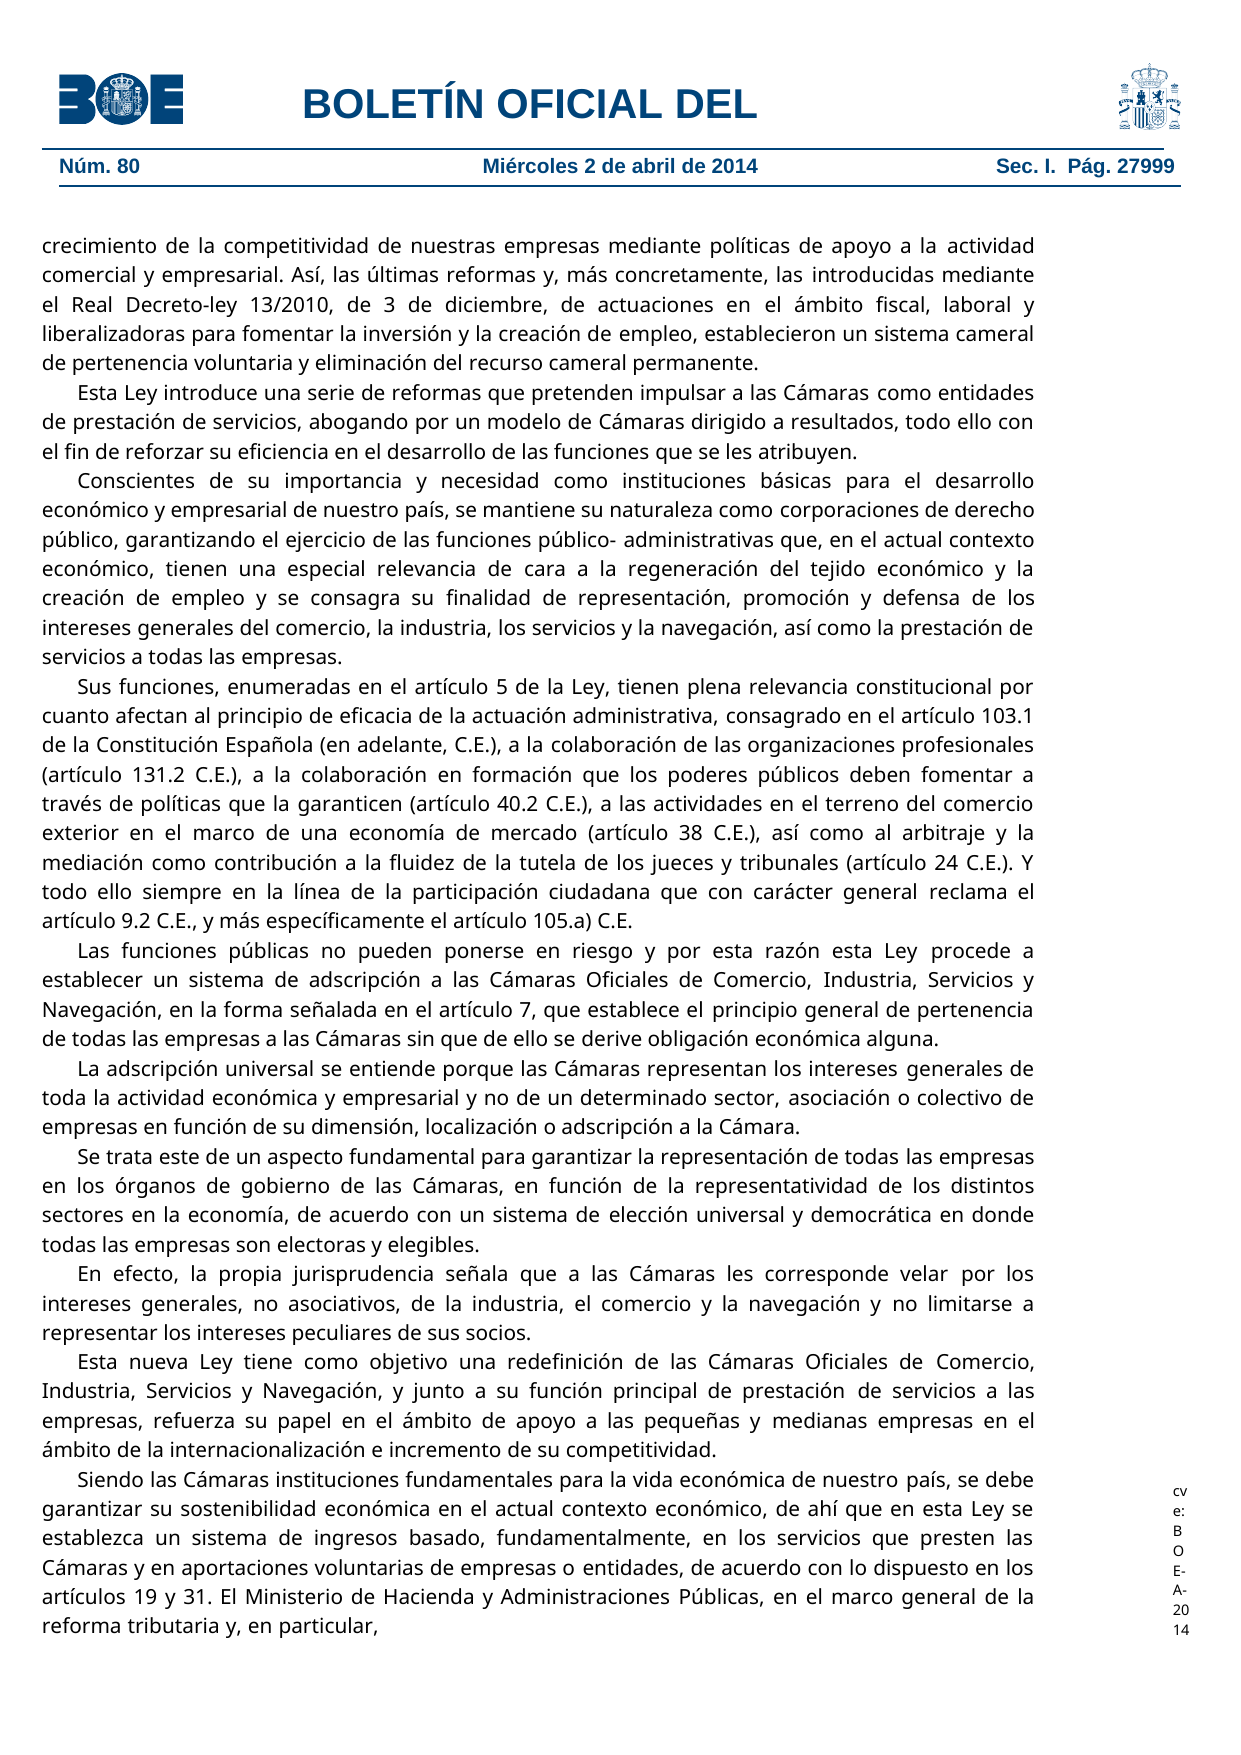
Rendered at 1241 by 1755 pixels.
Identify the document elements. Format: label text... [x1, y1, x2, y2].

text Siendo las Cámaras instituciones fundamentales para la vida económica de nuestro país, se debe garantizar su sostenibilidad económica en el actual contexto económico, de ahí que en esta Ley se establezca un sistema de ingresos basado, fundamentalmente, en los servicios que presten las Cámaras y en aportaciones voluntarias de empresas o entidades, de acuerdo con lo dispuesto en los artículos 19 y 31. El Ministerio de Hacienda y Administraciones Públicas, en el marco general de la reforma tributaria y, en particular, [42, 1465, 1034, 1640]
text Sus funciones, enumeradas en el artículo 5 de la Ley, tienen plena relevancia constitucional por cuanto afectan al principio de eficacia de la actuación administrativa, consagrado en el artículo 103.1 de la Constitución Española (en adelante, C.E.), a la colaboración de las organizaciones profesionales (artículo 131.2 C.E.), a la colaboración en formación que los poderes públicos deben fomentar a través de políticas que la garanticen (artículo 40.2 C.E.), a las actividades en el terreno del comercio exterior en el marco de una economía de mercado (artículo 38 C.E.), así como al arbitraje y la mediación como contribución a la fluidez de la tutela de los jueces y tribunales (artículo 24 C.E.). Y todo ello siempre en la línea de la participación ciudadana que con carácter general reclama el artículo 9.2 C.E., y más específicamente el artículo 105.a) C.E. [42, 672, 1035, 934]
text Se trata este de un aspecto fundamental para garantizar la representación de todas las empresas en los órganos de gobierno de las Cámaras, en función de la representatividad de los distintos sectores en la economía, de acuerdo con un sistema de elección universal y democrática en donde todas las empresas son electoras y elegibles. [42, 1142, 1034, 1258]
subtitle Núm. 80 Miércoles 2 de abril de 2014 Sec. I. Pág. 27999 [59, 154, 1199, 178]
text Las funciones públicas no pueden ponerse en riesgo y por esta razón esta Ley procede a establecer un sistema de adscripción a las Cámaras Oficiales de Comercio, Industria, Servicios y Navegación, en la forma señalada en el artículo 7, que establece el principio general de pertenencia de todas las empresas a las Cámaras sin que de ello se derive obligación económica alguna. [42, 936, 1034, 1052]
text Esta Ley introduce una serie de reformas que pretenden impulsar a las Cámaras como entidades de prestación de servicios, abogando por un modelo de Cámaras dirigido a resultados, todo ello con el fin de reforzar su eficiencia en el desarrollo de las funciones que se les atribuyen. [42, 378, 1034, 465]
text En efecto, la propia jurisprudencia señala que a las Cámaras les corresponde velar por los intereses generales, no asociativos, de la industria, el comercio y la navegación y no limitarse a representar los intereses peculiares de sus socios. [42, 1259, 1034, 1346]
text Conscientes de su importancia y necesidad como instituciones básicas para el desarrollo económico y empresarial de nuestro país, se mantiene su naturaleza como corporaciones de derecho público, garantizando el ejercicio de las funciones público- administrativas que, en el actual contexto económico, tienen una especial relevancia de cara a la regeneración del tejido económico y la creación de empleo y se consagra su finalidad de representación, promoción y defensa de los intereses generales del comercio, la industria, los servicios y la navegación, así como la prestación de servicios a todas las empresas. [42, 466, 1035, 670]
text Esta nueva Ley tiene como objetivo una redefinición de las Cámaras Oficiales de Comercio, Industria, Servicios y Navegación, y junto a su función principal de prestación de servicios a las empresas, refuerza su papel en el ámbito de apoyo a las pequeñas y medianas empresas en el ámbito de la internacionalización e incremento de su competitividad. [42, 1347, 1035, 1464]
text La adscripción universal se entiende porque las Cámaras representan los intereses generales de toda la actividad económica y empresarial y no de un determinado sector, asociación o colectivo de empresas en función de su dimensión, localización o adscripción a la Cámara. [42, 1054, 1034, 1141]
text crecimiento de la competitividad de nuestras empresas mediante políticas de apoyo a la actividad comercial y empresarial. Así, las últimas reformas y, más concretamente, las introducidas mediante el Real Decreto-ley 13/2010, de 3 de diciembre, de actuaciones en el ámbito fiscal, laboral y liberalizadoras para fomentar la inversión y la creación de empleo, establecieron un sistema cameral de pertenencia voluntaria y eliminación del recurso cameral permanente. [42, 231, 1035, 377]
text cve: BOE-A-2014-3520 [1173, 1481, 1191, 1634]
